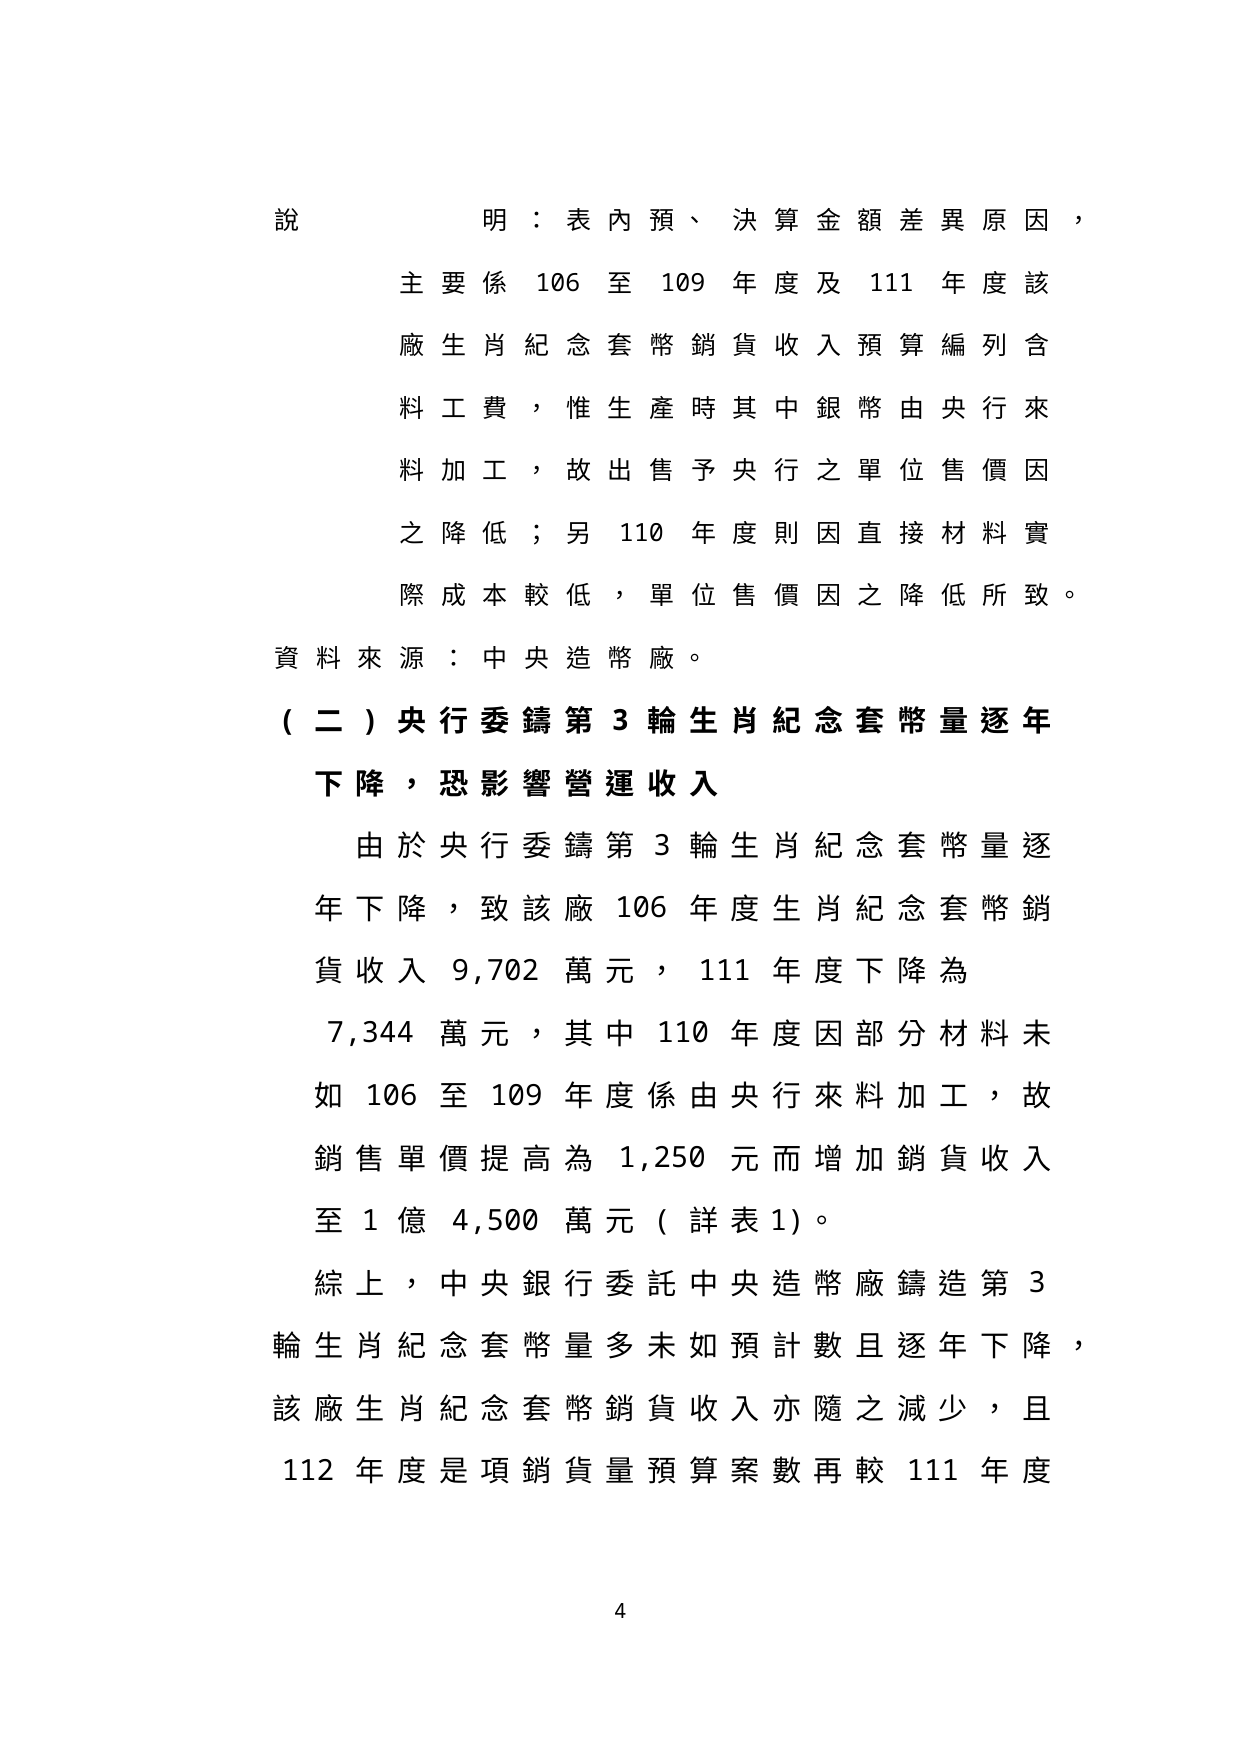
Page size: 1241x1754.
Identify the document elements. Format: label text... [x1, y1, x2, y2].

text (二)央行委鑄第3輪生肖紀念套幣量逐年下降，恐影響營運收入 [242, 677, 1058, 802]
text 說 明：表內預、決算金額差異原因，主要係106至109年度及111年度該廠生肖紀念套幣銷貨收入預算編列含料工費，惟生產時其中銀幣由央行來料加工，故出售予央行之單位售價因之降低；另110年度則因直接材料實際成本較低，單位售價因之降低所致。 [242, 177, 1058, 615]
text 資料來源：中央造幣廠。 [242, 615, 1058, 677]
text 由於央行委鑄第3輪生肖紀念套幣量逐年下降，致該廠106年度生肖紀念套幣銷貨收入9,702萬元，111年度下降為7,344萬元，其中110年度因部分材料未如106至109年度係由央行來料加工，故銷售單價提高為1,250元而增加銷貨收入至1億4,500萬元(詳表1)。 [271, 802, 1058, 1240]
text 綜上，中央銀行委託中央造幣廠鑄造第3輪生肖紀念套幣量多未如預計數且逐年下降，該廠生肖紀念套幣銷貨收入亦隨之減少，且112年度是項銷貨量預算案數再較111年度減少12.07%，允宜研議改善措施，以維持該廠生產量能，並降低生肖紀念套幣市場需求量減少之營運衝擊。 [242, 1240, 1058, 1490]
